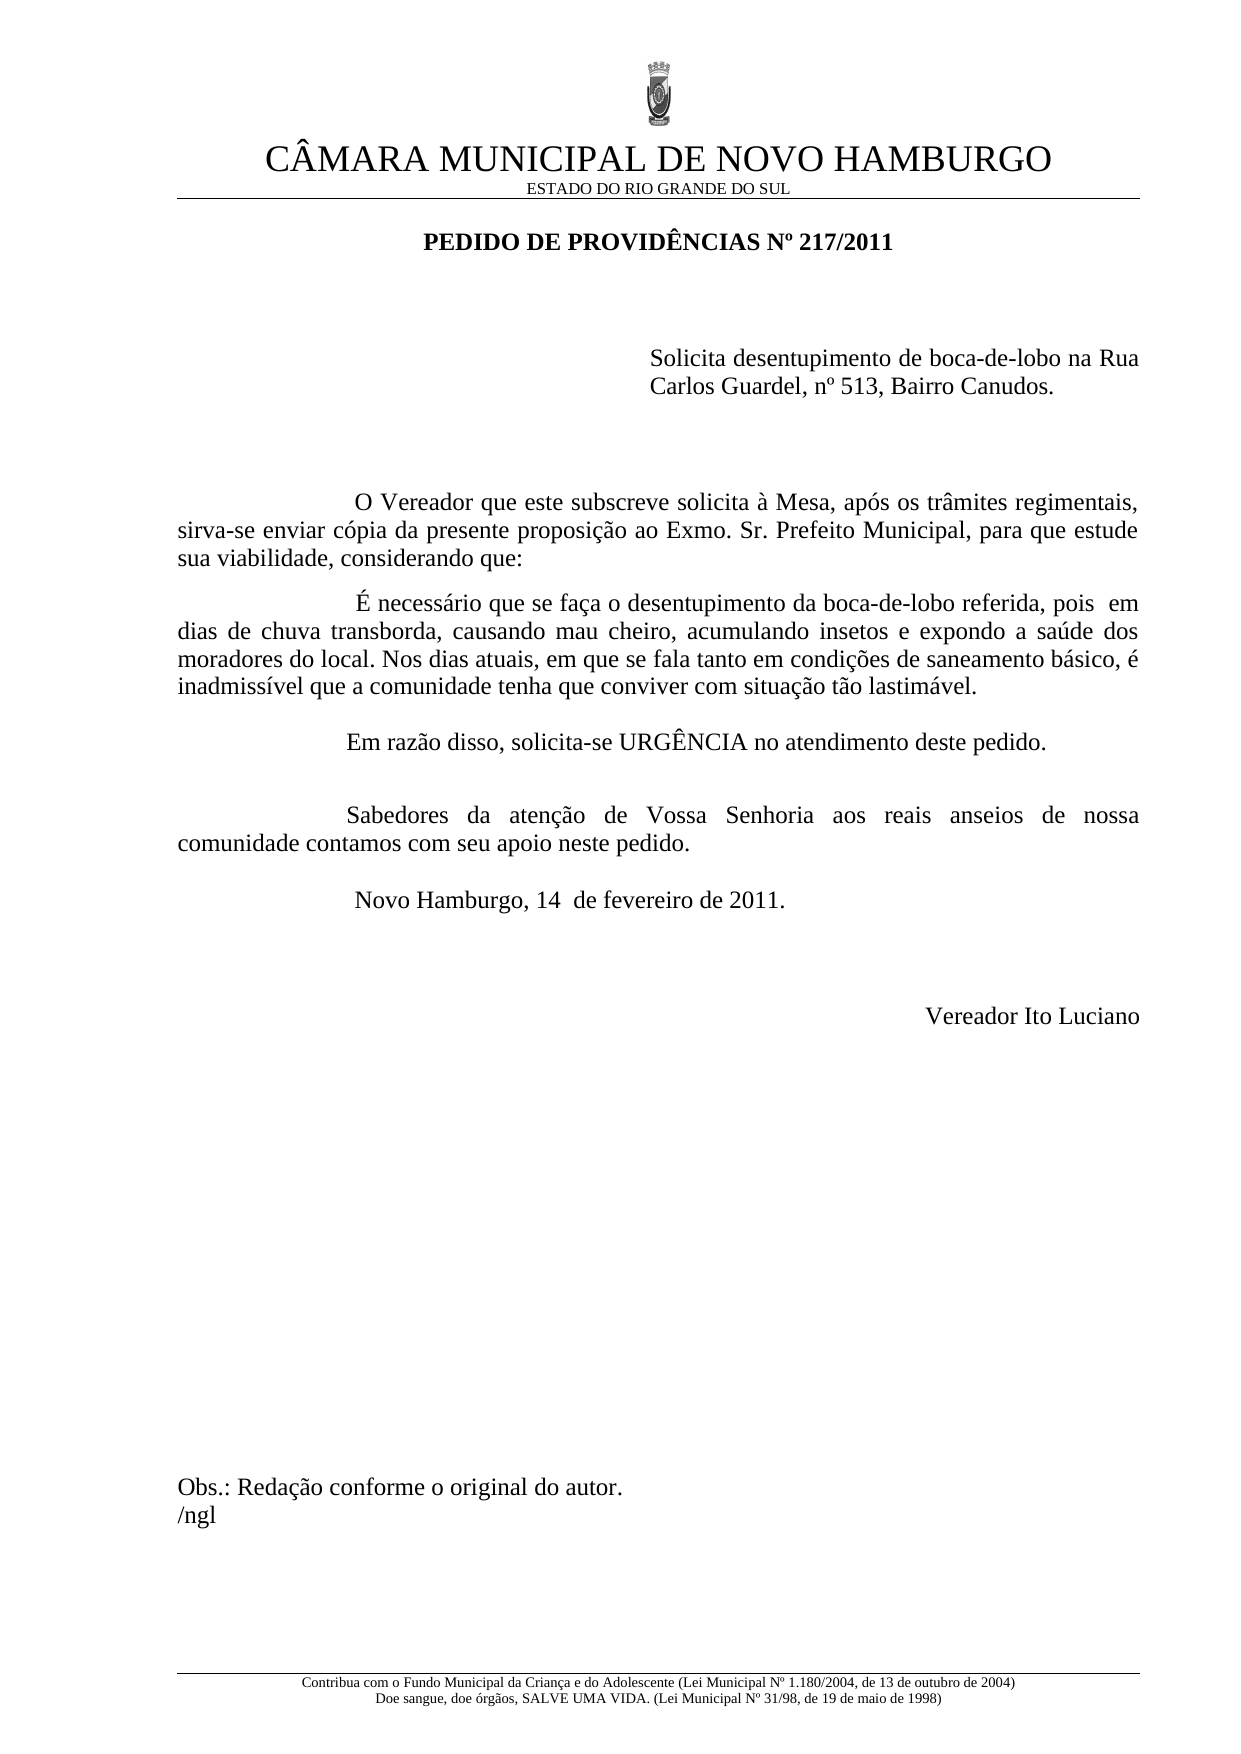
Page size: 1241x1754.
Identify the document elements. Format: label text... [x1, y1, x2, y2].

text É necessário que se faça o desentupimento da boca-de-lobo referida, pois em dias de chuva transborda, causando mau cheiro, acumulando insetos e expondo a saúde dos moradores do local. Nos dias atuais, em que se fala tanto em condições de saneamento básico, é inadmissível que a comunidade tenha que conviver com situação tão lastimável. [177, 589, 1140, 700]
text Em razão disso, solicita-se URGÊNCIA no atendimento deste pedido. [177, 728, 1140, 756]
text Vereador Ito Luciano [177, 1002, 1140, 1030]
text Solicita desentupimento de boca-de-lobo na Rua Carlos Guardel, nº 513, Bairro Canudos. [649, 344, 1140, 400]
text O Vereador que este subscreve solicita à Mesa, após os trâmites regimentais, sirva-se enviar cópia da presente proposição ao Exmo. Sr. Prefeito Municipal, para que estude sua viabilidade, considerando que: [177, 488, 1140, 572]
text PEDIDO DE PROVIDÊNCIAS Nº 217/2011 [177, 228, 1140, 256]
text Sabedores da atenção de Vossa Senhoria aos reais anseios de nossa comunidade contamos com seu apoio neste pedido. [177, 801, 1140, 856]
text /ngl [177, 1501, 1140, 1529]
text Obs.: Redação conforme o original do autor. [177, 1473, 1140, 1501]
text Novo Hamburgo, 14 de fevereiro de 2011. [177, 886, 1140, 914]
